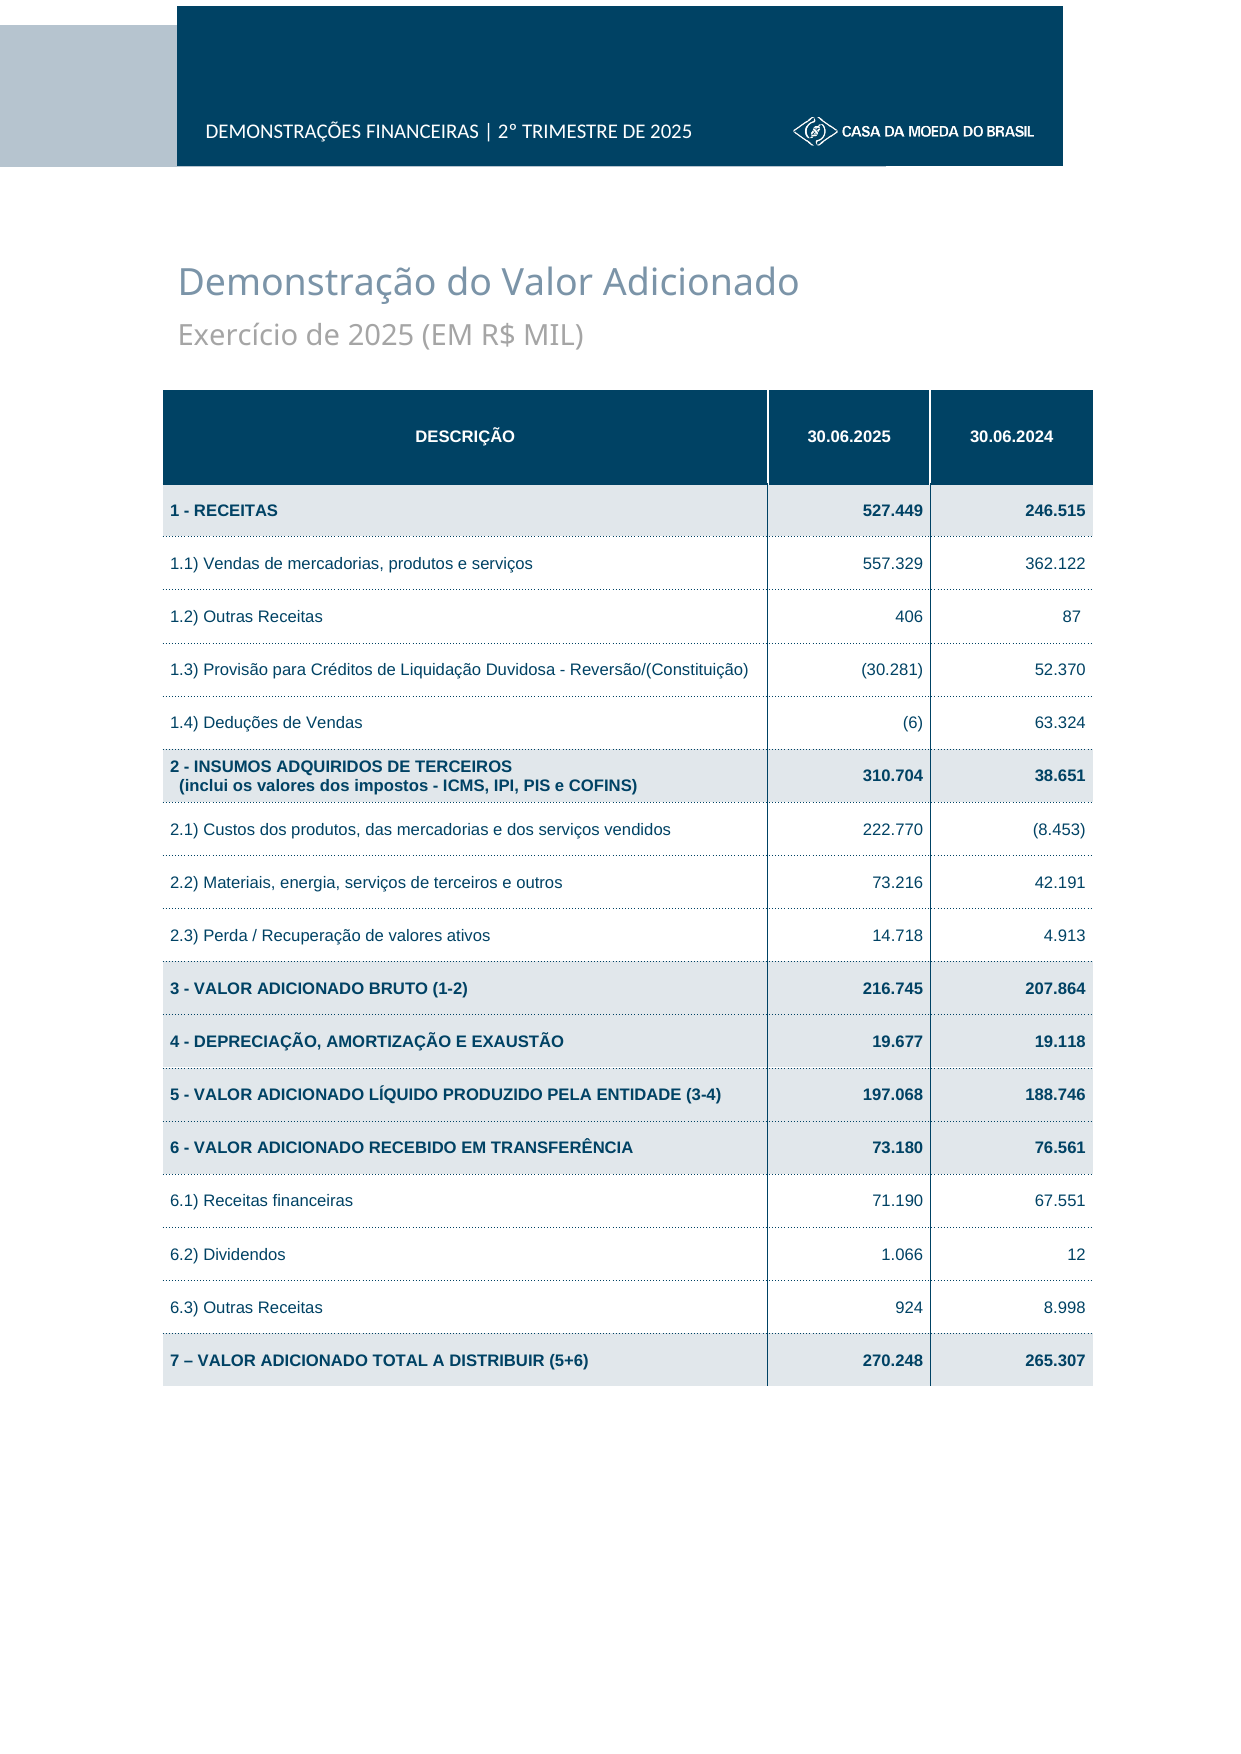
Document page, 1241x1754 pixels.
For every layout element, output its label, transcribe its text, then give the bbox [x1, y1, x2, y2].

table_cell 6.2) Dividendos [163, 1227, 767, 1280]
table_cell 19.118 [931, 1014, 1093, 1067]
table_cell 265.307 [931, 1333, 1093, 1386]
table_cell 5 - VALOR ADICIONADO LÍQUIDO PRODUZIDO PELA ENTIDADE (3-4) [163, 1068, 767, 1121]
table_cell (6) [768, 696, 930, 749]
table_cell 1 - RECEITAS [163, 485, 767, 536]
table_header DESCRIÇÃO [163, 390, 767, 483]
table_cell 7 – VALOR ADICIONADO TOTAL A DISTRIBUIR (5+6) [163, 1333, 767, 1386]
table_cell 1.3) Provisão para Créditos de Liquidação Duvidosa - Reversão/(Constituição) [163, 643, 767, 696]
table_cell 52.370 [931, 643, 1093, 696]
table_cell 38.651 [931, 749, 1093, 802]
table_cell 1.4) Deduções de Vendas [163, 696, 767, 749]
table_cell 924 [768, 1280, 930, 1333]
table_cell 1.1) Vendas de mercadorias, produtos e serviços [163, 536, 767, 589]
table_cell 6 - VALOR ADICIONADO RECEBIDO EM TRANSFERÊNCIA [163, 1121, 767, 1174]
subtitle Demonstração do Valor Adicionado [177, 255, 1063, 306]
table_cell 362.122 [931, 536, 1093, 589]
table_cell 71.190 [768, 1174, 930, 1227]
table_cell 216.745 [768, 961, 930, 1014]
table_cell 76.561 [931, 1121, 1093, 1174]
table_cell (8.453) [931, 802, 1093, 855]
table_cell 310.704 [768, 749, 930, 802]
table_cell 222.770 [768, 802, 930, 855]
subtitle Exercício de 2025 (EM R$ MIL) [177, 314, 1063, 354]
table_cell 73.216 [768, 855, 930, 908]
table_cell 246.515 [931, 485, 1093, 536]
table_cell 2.2) Materiais, energia, serviços de terceiros e outros [163, 855, 767, 908]
table_cell 1.2) Outras Receitas [163, 589, 767, 642]
table_cell 4.913 [931, 908, 1093, 961]
table_cell 6.3) Outras Receitas [163, 1280, 767, 1333]
table_header 30.06.2025 [769, 390, 929, 483]
table_cell 14.718 [768, 908, 930, 961]
table_cell 73.180 [768, 1121, 930, 1174]
table_cell 406 [768, 589, 930, 642]
table_cell 2 - INSUMOS ADQUIRIDOS DE TERCEIROS (inclui os valores dos impostos - ICMS, IPI, PIS e COFINS) [163, 749, 767, 802]
table_cell 8.998 [931, 1280, 1093, 1333]
table_cell 42.191 [931, 855, 1093, 908]
table_cell 270.248 [768, 1333, 930, 1386]
table_cell 207.864 [931, 961, 1093, 1014]
table_cell 4 - DEPRECIAÇÃO, AMORTIZAÇÃO E EXAUSTÃO [163, 1014, 767, 1067]
table_cell (30.281) [768, 643, 930, 696]
table_cell 527.449 [768, 485, 930, 536]
table_cell 12 [931, 1227, 1093, 1280]
table_cell 67.551 [931, 1174, 1093, 1227]
table_cell 19.677 [768, 1014, 930, 1067]
table_cell 197.068 [768, 1068, 930, 1121]
table_cell 2.1) Custos dos produtos, das mercadorias e dos serviços vendidos [163, 802, 767, 855]
table_cell 87 [931, 589, 1093, 642]
table_cell 3 - VALOR ADICIONADO BRUTO (1-2) [163, 961, 767, 1014]
table_cell 1.066 [768, 1227, 930, 1280]
table_cell 63.324 [931, 696, 1093, 749]
table_header 30.06.2024 [931, 390, 1093, 483]
table_cell 188.746 [931, 1068, 1093, 1121]
table_cell 557.329 [768, 536, 930, 589]
table_cell 6.1) Receitas financeiras [163, 1174, 767, 1227]
table_cell 2.3) Perda / Recuperação de valores ativos [163, 908, 767, 961]
